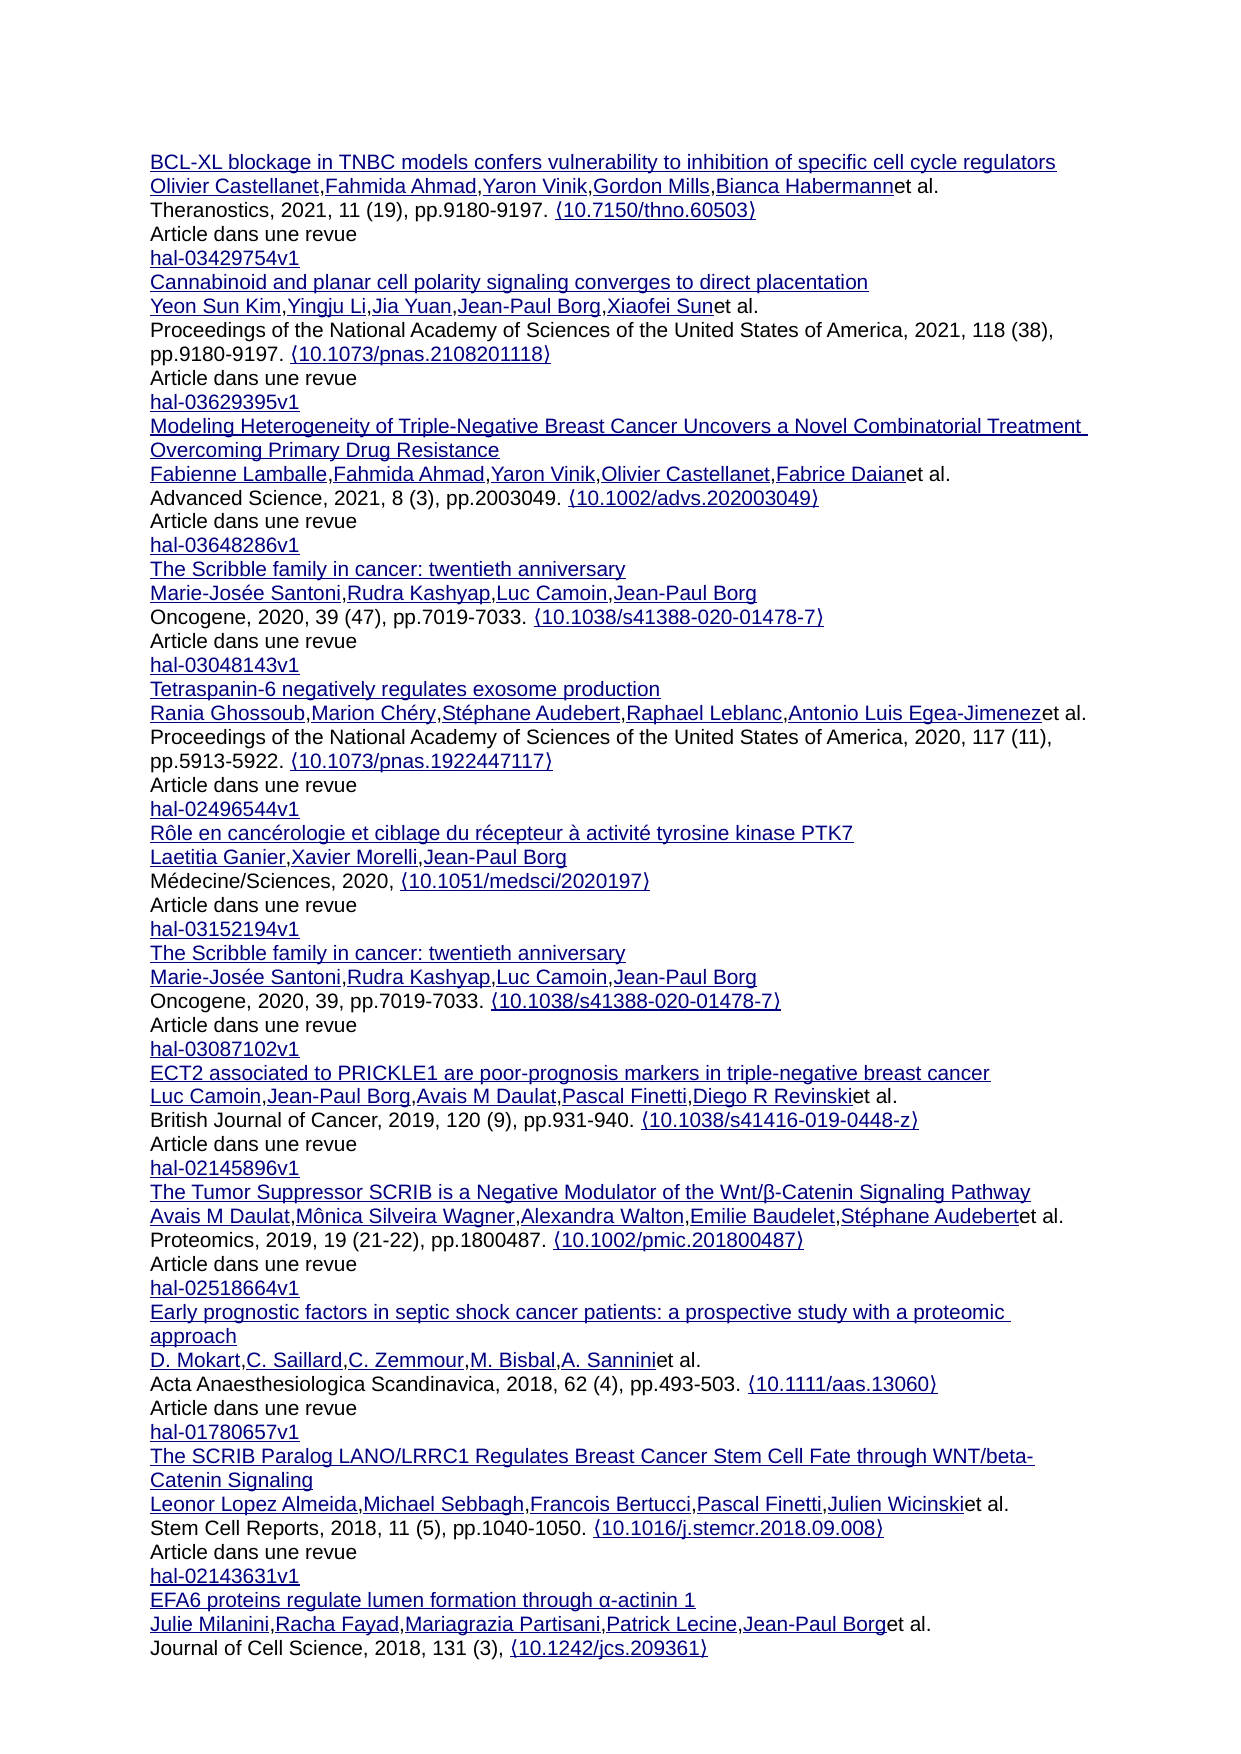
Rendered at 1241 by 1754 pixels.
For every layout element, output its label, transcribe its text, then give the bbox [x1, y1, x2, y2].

table_cell Early prognostic factors in septic shock cancer patients: a prospective study with a proteomic approach D. Mokart,C. Saillard,C. Zemmour,M. Bisbal,A. Sanniniet al. Acta Anaesthesiologica Scandinavica, 2018, 62 (4), pp.493-503. ⟨10.1111/aas.13060⟩ Article dans une revue hal-01780657v1 [150, 1300, 1090, 1444]
table_cell The SCRIB Paralog LANO/LRRC1 Regulates Breast Cancer Stem Cell Fate through WNT/beta-Catenin Signaling Leonor Lopez Almeida,Michael Sebbagh,Francois Bertucci,Pascal Finetti,Julien Wicinskiet al. Stem Cell Reports, 2018, 11 (5), pp.1040-1050. ⟨10.1016/j.stemcr.2018.09.008⟩ Article dans une revue hal-02143631v1 [150, 1444, 1090, 1587]
table_cell Cannabinoid and planar cell polarity signaling converges to direct placentation Yeon Sun Kim,Yingju Li,Jia Yuan,Jean-Paul Borg,Xiaofei Sunet al. Proceedings of the National Academy of Sciences of the United States of America, 2021, 118 (38), pp.9180-9197. ⟨10.1073/pnas.2108201118⟩ Article dans une revue hal-03629395v1 [150, 270, 1090, 413]
table_cell ECT2 associated to PRICKLE1 are poor-prognosis markers in triple-negative breast cancer Luc Camoin,Jean-Paul Borg,Avais M Daulat,Pascal Finetti,Diego R Revinskiet al. British Journal of Cancer, 2019, 120 (9), pp.931-940. ⟨10.1038/s41416-019-0448-z⟩ Article dans une revue hal-02145896v1 [150, 1060, 1090, 1180]
table_cell Tetraspanin-6 negatively regulates exosome production Rania Ghossoub,Marion Chéry,Stéphane Audebert,Raphael Leblanc,Antonio Luis Egea-Jimenezet al. Proceedings of the National Academy of Sciences of the United States of America, 2020, 117 (11), pp.5913-5922. ⟨10.1073/pnas.1922447117⟩ Article dans une revue hal-02496544v1 [150, 677, 1090, 821]
table_cell The Scribble family in cancer: twentieth anniversary Marie-Josée Santoni,Rudra Kashyap,Luc Camoin,Jean-Paul Borg Oncogene, 2020, 39 (47), pp.7019-7033. ⟨10.1038/s41388-020-01478-7⟩ Article dans une revue hal-03048143v1 [150, 557, 1090, 677]
table_cell The Scribble family in cancer: twentieth anniversary Marie-Josée Santoni,Rudra Kashyap,Luc Camoin,Jean-Paul Borg Oncogene, 2020, 39, pp.7019-7033. ⟨10.1038/s41388-020-01478-7⟩ Article dans une revue hal-03087102v1 [150, 941, 1090, 1060]
table_cell BCL-XL blockage in TNBC models confers vulnerability to inhibition of specific cell cycle regulators Olivier Castellanet,Fahmida Ahmad,Yaron Vinik,Gordon Mills,Bianca Habermannet al. Theranostics, 2021, 11 (19), pp.9180-9197. ⟨10.7150/thno.60503⟩ Article dans une revue hal-03429754v1 [150, 150, 1090, 270]
table_cell EFA6 proteins regulate lumen formation through α-actinin 1 Julie Milanini,Racha Fayad,Mariagrazia Partisani,Patrick Lecine,Jean-Paul Borget al. Journal of Cell Science, 2018, 131 (3), ⟨10.1242/jcs.209361⟩ [150, 1588, 1090, 1659]
table_cell Rôle en cancérologie et ciblage du récepteur à activité tyrosine kinase PTK7 Laetitia Ganier,Xavier Morelli,Jean-Paul Borg Médecine/Sciences, 2020, ⟨10.1051/medsci/2020197⟩ Article dans une revue hal-03152194v1 [150, 821, 1090, 941]
table_cell Modeling Heterogeneity of Triple‐Negative Breast Cancer Uncovers a Novel Combinatorial Treatment Overcoming Primary Drug Resistance Fabienne Lamballe,Fahmida Ahmad,Yaron Vinik,Olivier Castellanet,Fabrice Daianet al. Advanced Science, 2021, 8 (3), pp.2003049. ⟨10.1002/advs.202003049⟩ Article dans une revue hal-03648286v1 [150, 414, 1090, 557]
table_cell The Tumor Suppressor SCRIB is a Negative Modulator of the Wnt/β‐Catenin Signaling Pathway Avais M Daulat,Mônica Silveira Wagner,Alexandra Walton,Emilie Baudelet,Stéphane Audebertet al. Proteomics, 2019, 19 (21-22), pp.1800487. ⟨10.1002/pmic.201800487⟩ Article dans une revue hal-02518664v1 [150, 1180, 1090, 1300]
